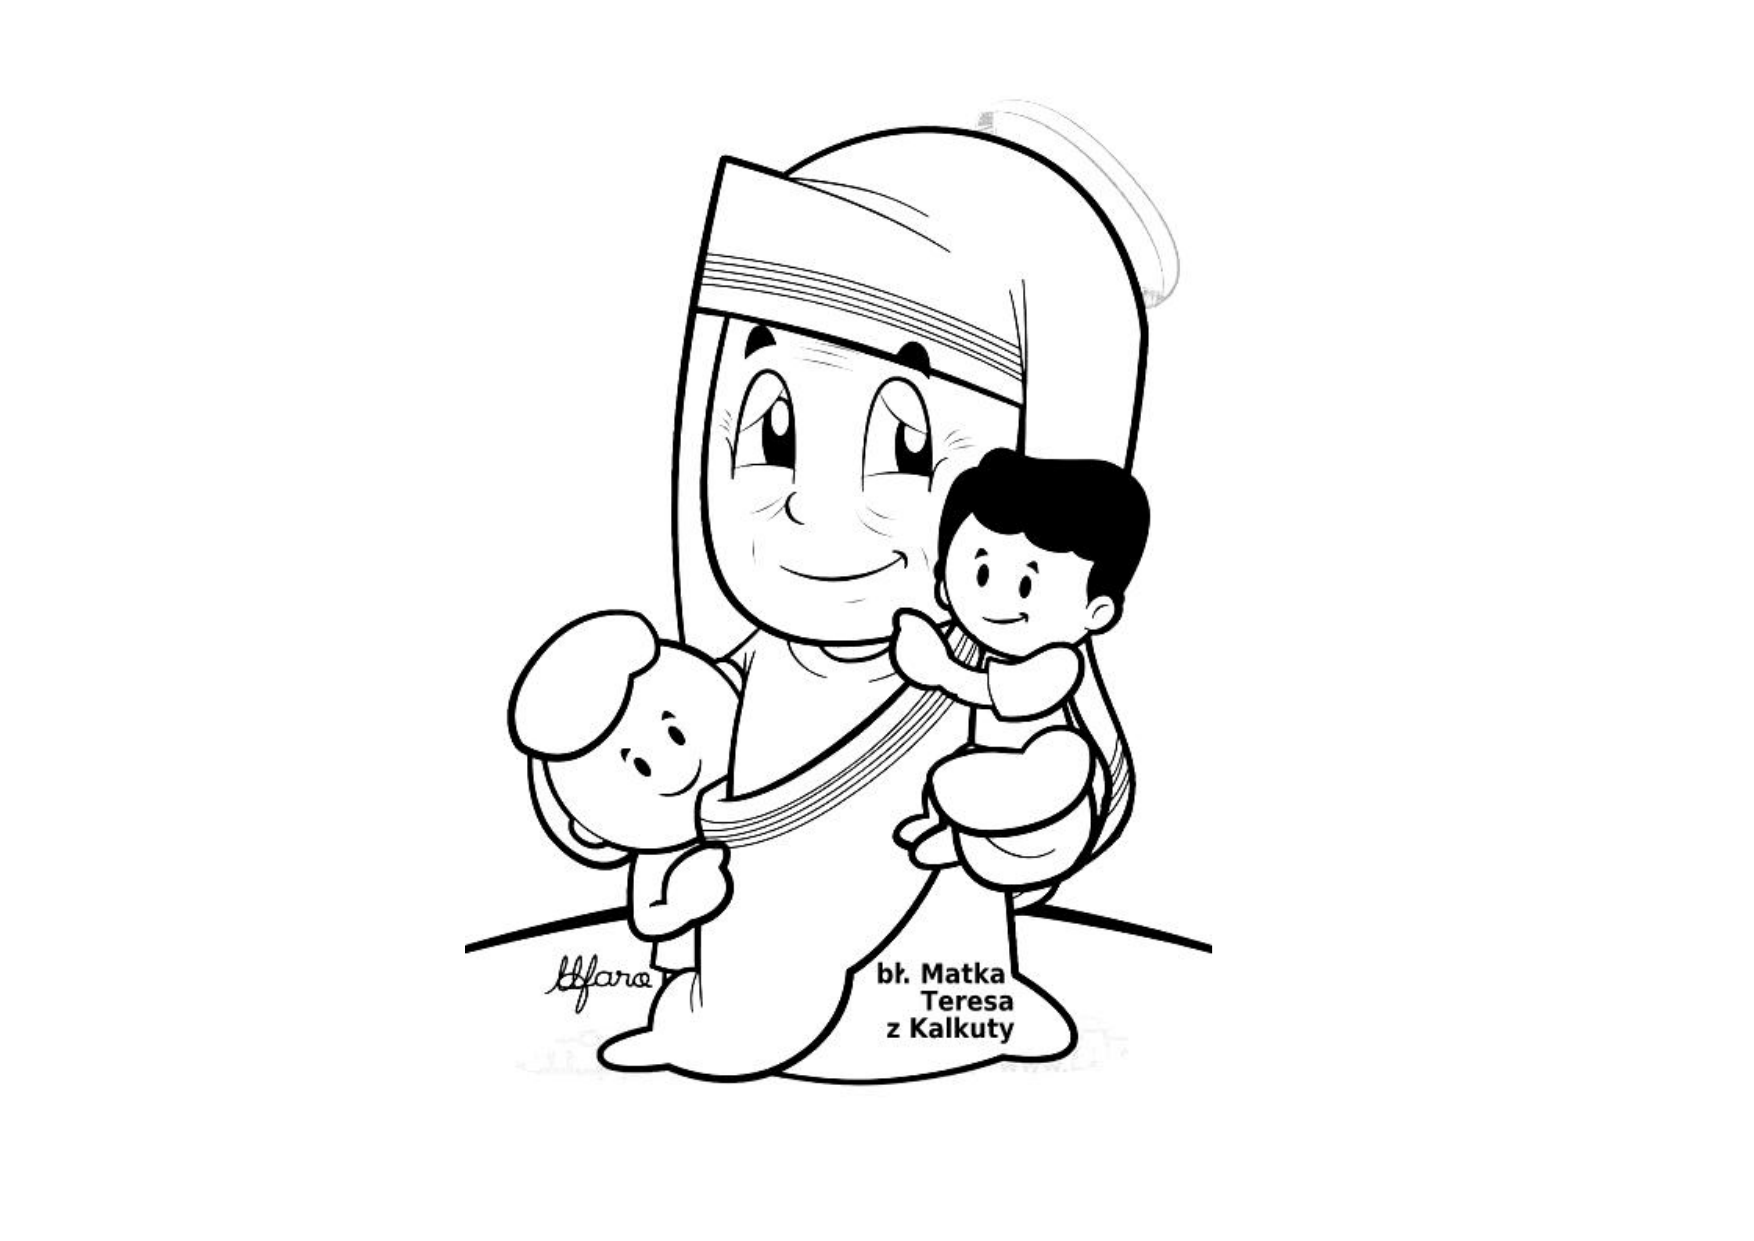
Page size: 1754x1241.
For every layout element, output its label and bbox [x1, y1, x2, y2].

picture [465, 84, 1213, 1099]
